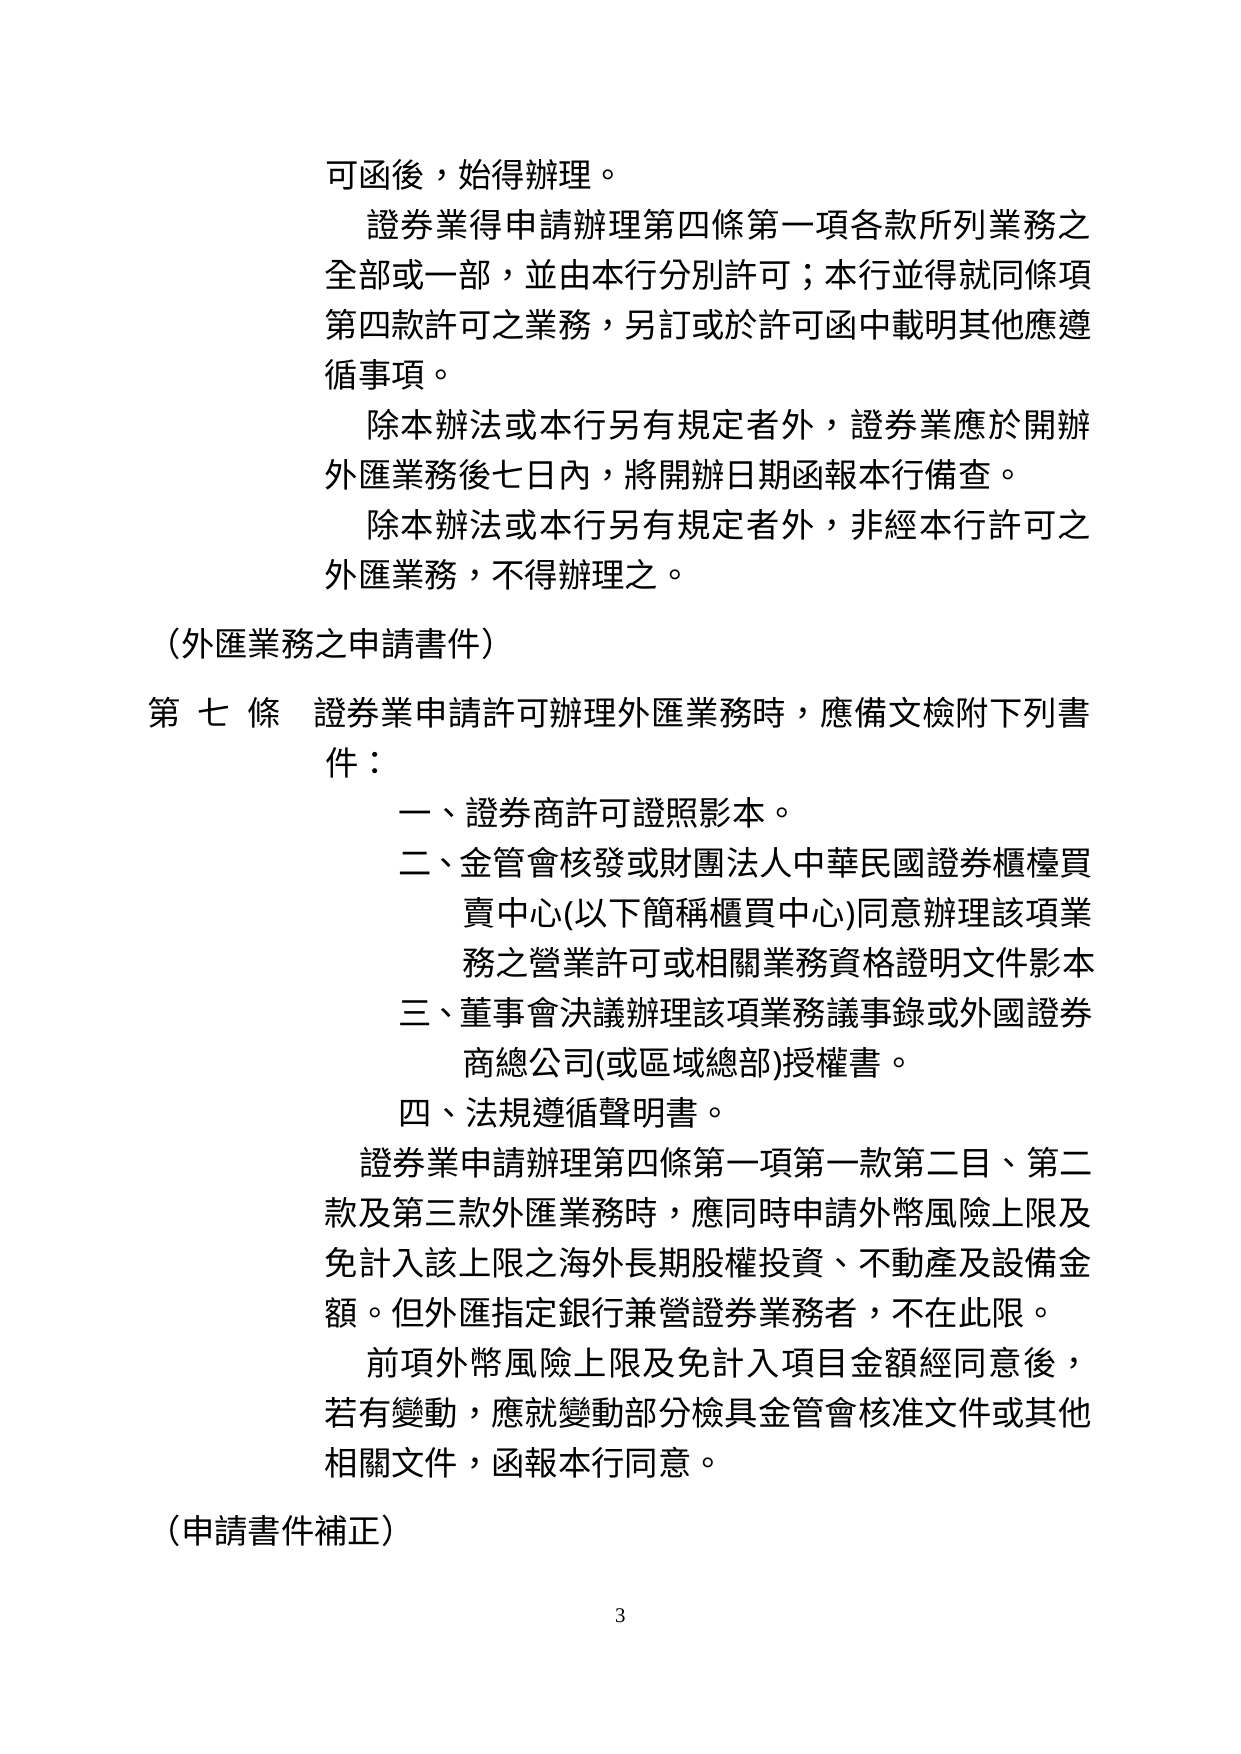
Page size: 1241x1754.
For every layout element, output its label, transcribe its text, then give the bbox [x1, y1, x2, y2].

text 證券業得申請辦理第四條第一項各款所列業務之全部或一部，並由本行分別許可；本行並得就同條項第四款許可之業務，另訂或於許可函中載明其他應遵循事項。 [324, 198, 1092, 398]
text 一、證券商許可證照影本。 [399, 785, 1092, 835]
text 前項外幣風險上限及免計入項目金額經同意後，若有變動，應就變動部分檢具金管會核准文件或其他相關文件，函報本行同意。 [324, 1335, 1092, 1485]
text 除本辦法或本行另有規定者外，證券業應於開辦外匯業務後七日內，將開辦日期函報本行備查。 [324, 398, 1092, 498]
text 三、董事會決議辦理該項業務議事錄或外國證券商總公司(或區域總部)授權書。 [399, 985, 1092, 1085]
text （申請書件補正） [148, 1504, 1092, 1554]
text 除本辦法或本行另有規定者外，非經本行許可之外匯業務，不得辦理之。 [324, 498, 1092, 598]
text 第 七 條 證券業申請許可辦理外匯業務時，應備文檢附下列書件： [148, 685, 1092, 785]
text 四、法規遵循聲明書。 [399, 1085, 1092, 1135]
text 證券業申請辦理第四條第一項第一款第二目、第二款及第三款外匯業務時，應同時申請外幣風險上限及免計入該上限之海外長期股權投資、不動產及設備金額。但外匯指定銀行兼營證券業務者，不在此限。 [324, 1135, 1092, 1335]
text 可函後，始得辦理。 [148, 148, 1092, 198]
text 二、金管會核發或財團法人中華民國證券櫃檯買賣中心(以下簡稱櫃買中心)同意辦理該項業務之營業許可或相關業務資格證明文件影本。 [399, 835, 1092, 985]
text （外匯業務之申請書件） [148, 616, 1092, 666]
